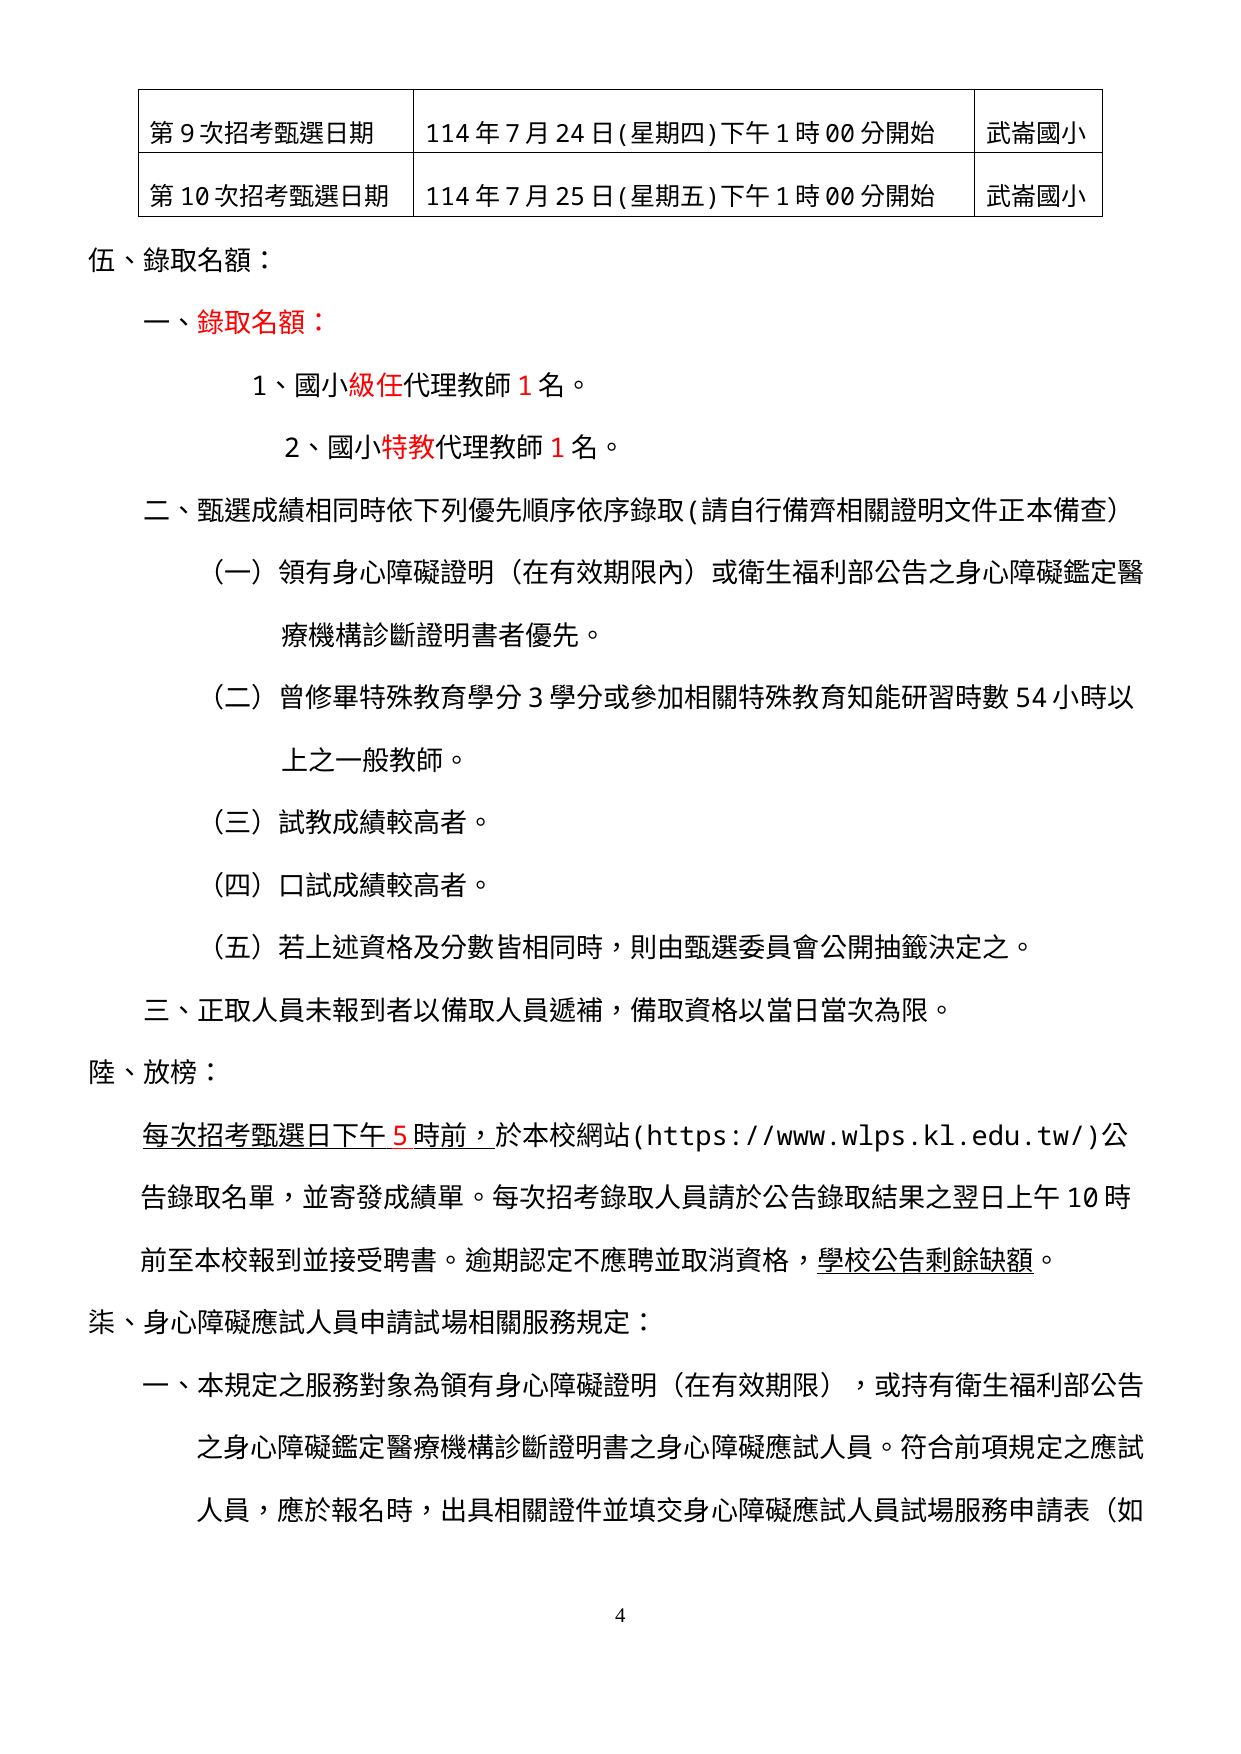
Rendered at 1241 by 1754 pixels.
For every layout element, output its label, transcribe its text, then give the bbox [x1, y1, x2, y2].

table_cell 武崙國小 [975, 153, 1102, 216]
table_cell 武崙國小 [975, 90, 1102, 152]
text 柒、身心障礙應試人員申請試場相關服務規定： [89, 1279, 1152, 1342]
text 二、甄選成績相同時依下列優先順序依序錄取(請自行備齊相關證明文件正本備查） [89, 467, 1152, 529]
table_cell 第10次招考甄選日期 [139, 153, 413, 216]
text （二）曾修畢特殊教育學分3學分或參加相關特殊教育知能研習時數54小時以上之一般教師。 [197, 654, 1152, 779]
text 一、本規定之服務對象為領有身心障礙證明（在有效期限），或持有衛生福利部公告之身心障礙鑑定醫療機構診斷證明書之身心障礙應試人員。符合前項規定之應試人員，應於報名時，出具相關證件並填交身心障礙應試人員試場服務申請表（如 [143, 1342, 1152, 1529]
text （五）若上述資格及分數皆相同時，則由甄選委員會公開抽籤決定之。 [197, 904, 1152, 967]
text （三）試教成績較高者。 [197, 779, 1152, 842]
table_cell 114年7月24日(星期四)下午1時00分開始 [414, 90, 974, 152]
text （一）領有身心障礙證明（在有效期限內）或衛生福利部公告之身心障礙鑑定醫療機構診斷證明書者優先。 [197, 529, 1152, 654]
text 三、正取人員未報到者以備取人員遞補，備取資格以當日當次為限。 [89, 967, 1152, 1029]
table_cell 第9次招考甄選日期 [139, 90, 413, 152]
text 一、錄取名額： [89, 279, 1152, 342]
text 1、國小級任代理教師1名。 [251, 342, 1152, 404]
text 陸、放榜： [89, 1029, 1152, 1092]
table_cell 114年7月25日(星期五)下午1時00分開始 [414, 153, 974, 216]
text 伍、錄取名額： [89, 217, 1152, 279]
text 2、國小特教代理教師1名。 [89, 404, 1152, 467]
text （四）口試成績較高者。 [197, 842, 1152, 904]
text 每次招考甄選日下午5時前，於本校網站(https://www.wlps.kl.edu.tw/)公告錄取名單，並寄發成績單。每次招考錄取人員請於公告錄取結果之翌日上午10時前至本校報到並接受聘書。逾期認定不應聘並取消資格，學校公告剩餘缺額。 [140, 1092, 1152, 1279]
